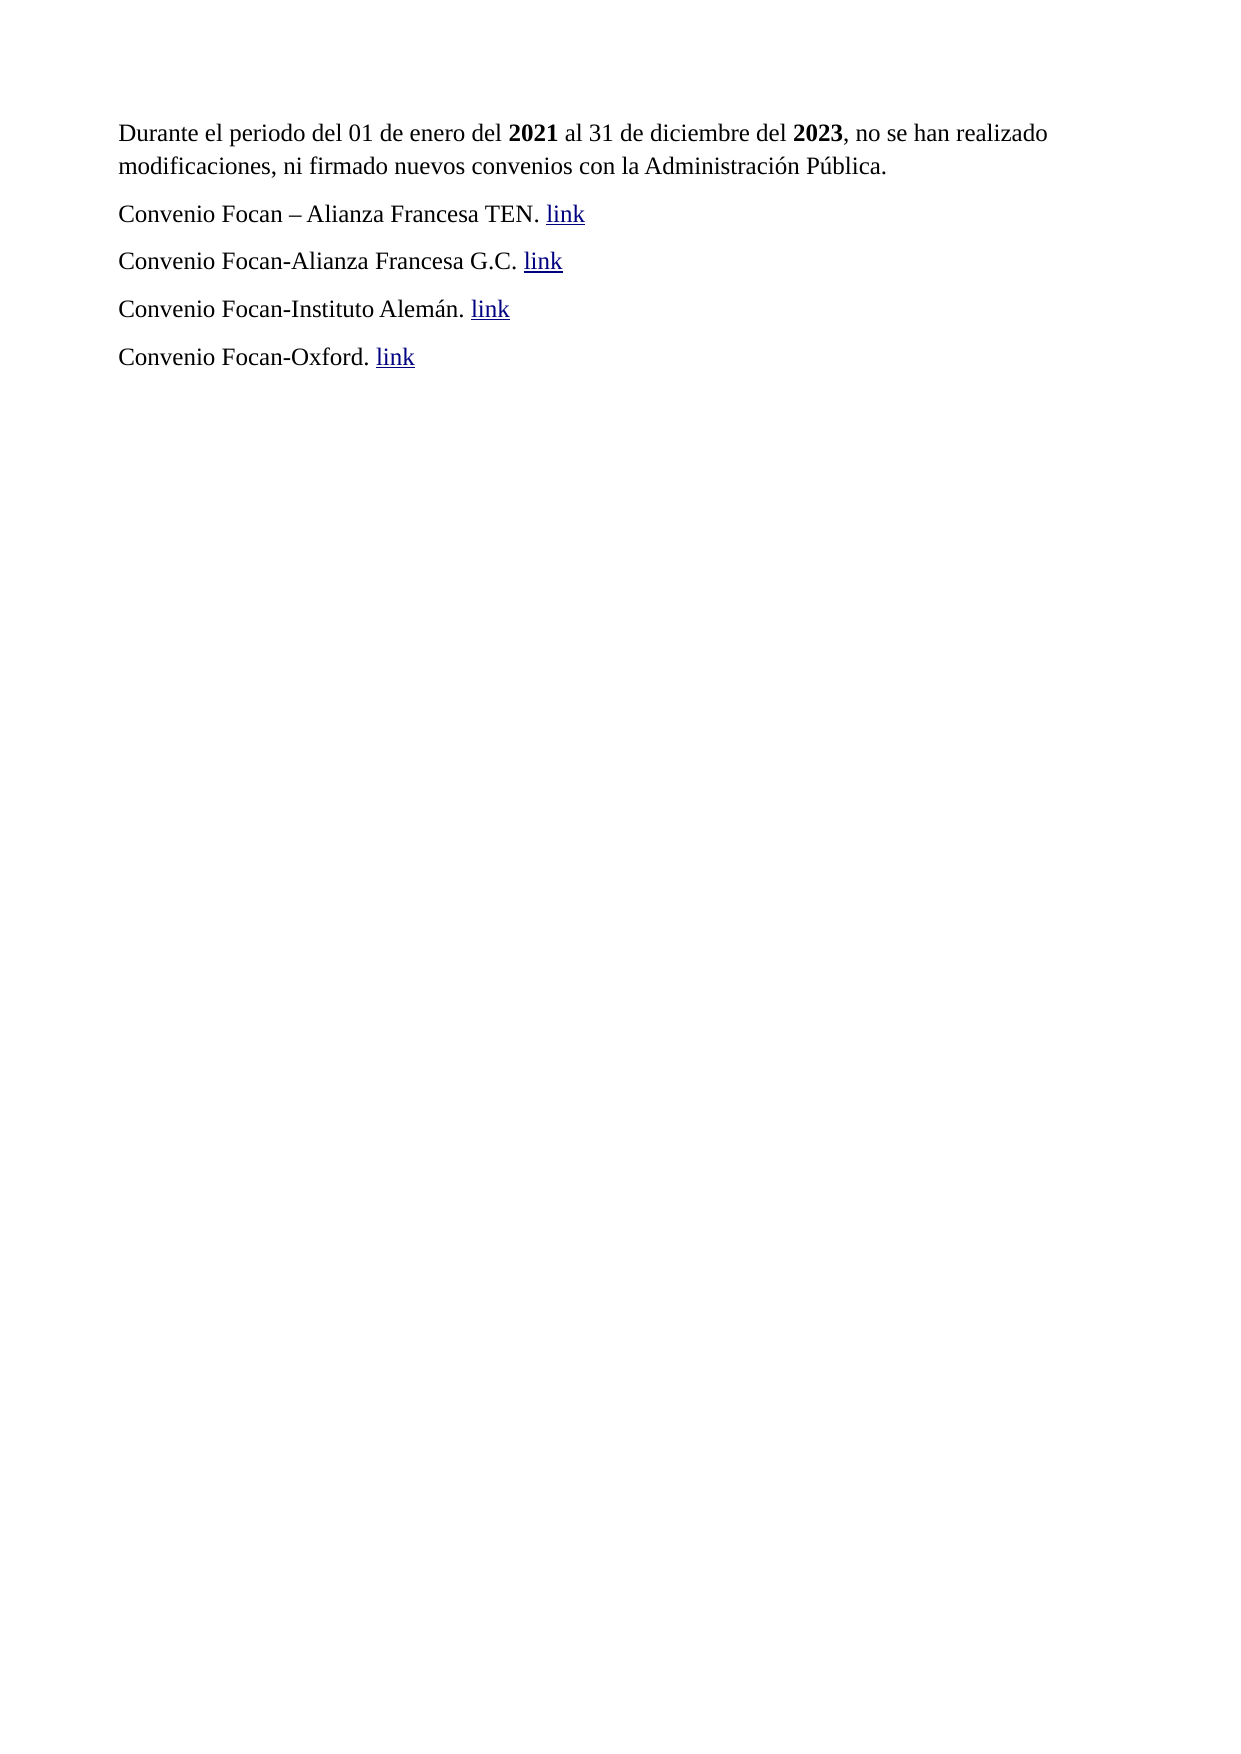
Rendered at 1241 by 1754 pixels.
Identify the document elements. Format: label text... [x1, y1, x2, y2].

text Convenio Focan-Alianza Francesa G.C. link [118, 246, 1122, 275]
text Convenio Focan – Alianza Francesa TEN. link [118, 199, 1122, 227]
text Durante el periodo del 01 de enero del 2021 al 31 de diciembre del 2023, no se han realizado modificaciones, ni firmado nuevos convenios con la Administración Pública. [118, 118, 1122, 180]
text Convenio Focan-Instituto Alemán. link [118, 294, 1122, 323]
text Convenio Focan-Oxford. link [118, 342, 1122, 370]
